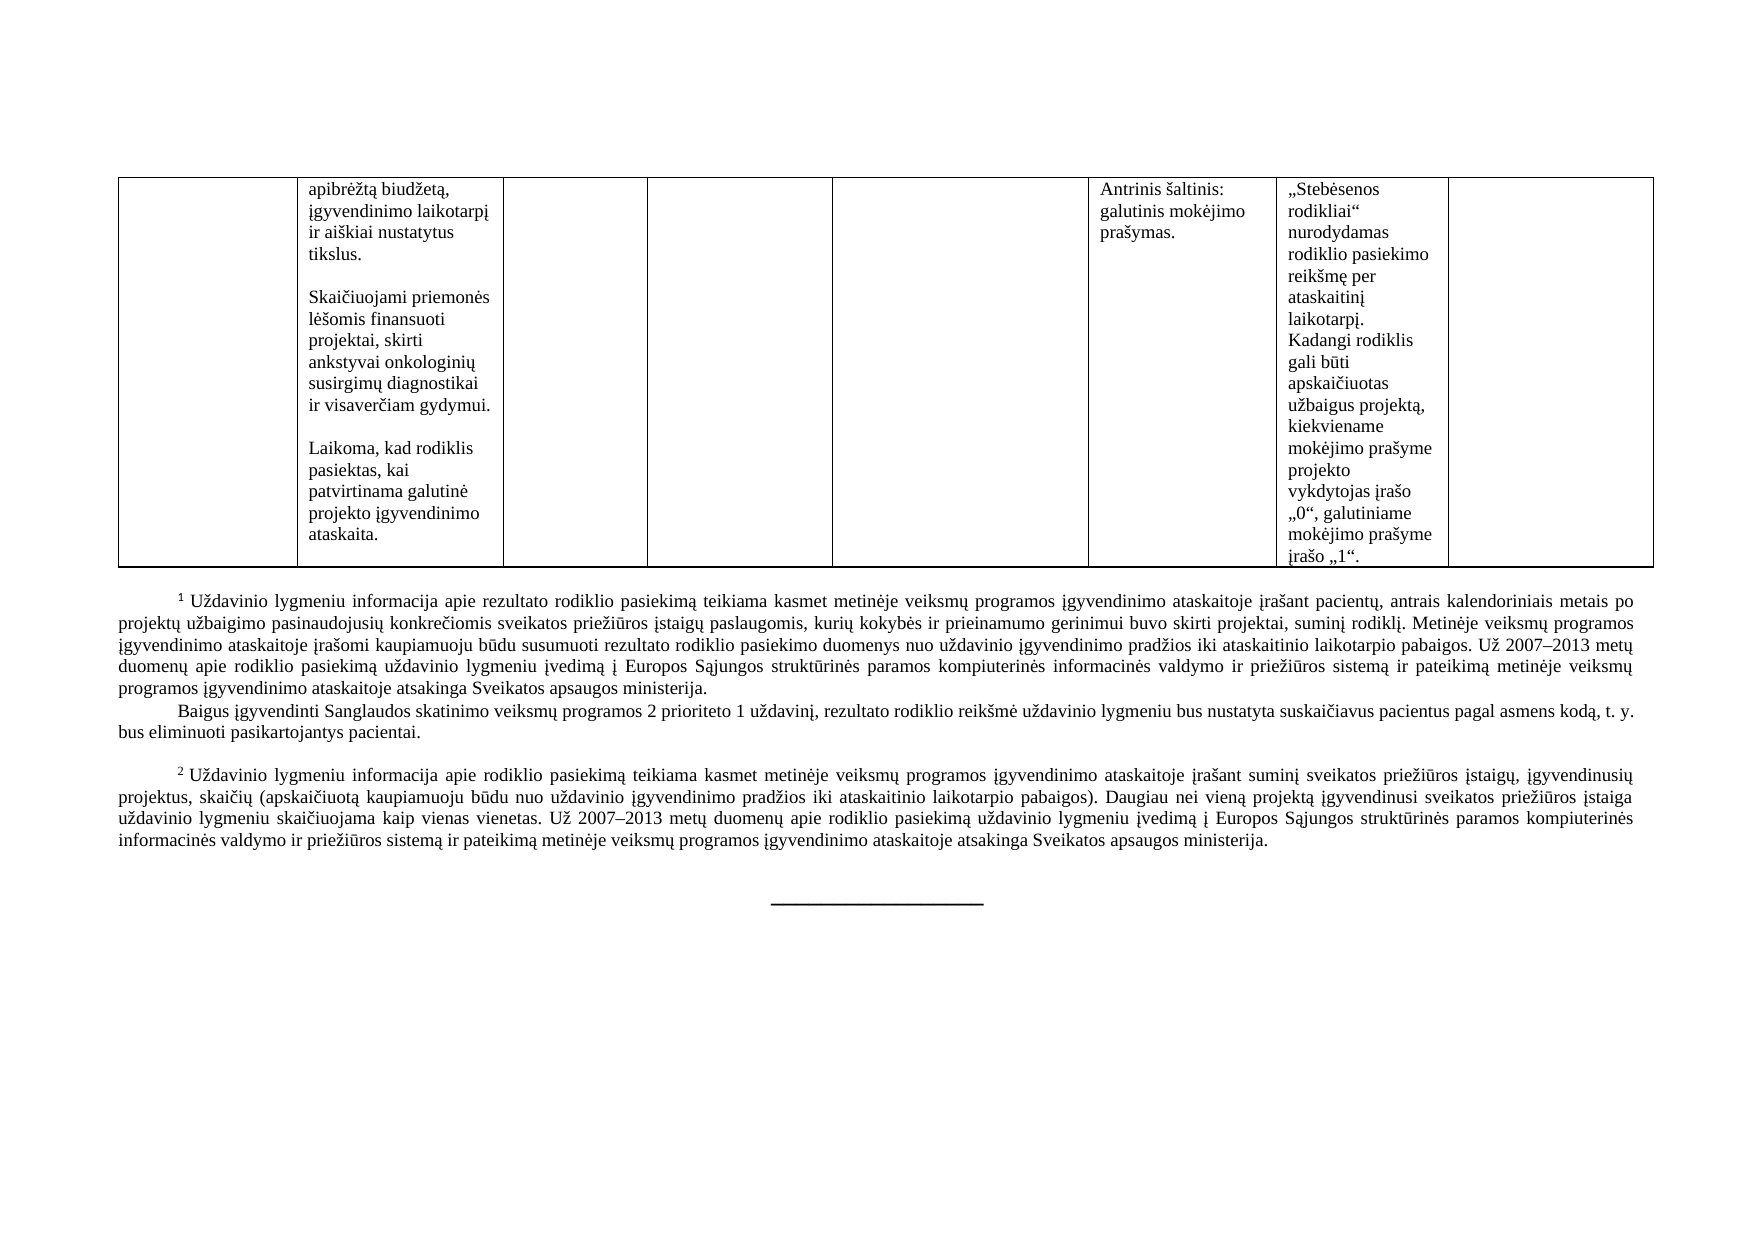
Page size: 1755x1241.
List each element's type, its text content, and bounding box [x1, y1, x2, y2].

table_cell Antrinis šaltinis: galutinis mokėjimo prašymas. [1089, 178, 1276, 566]
text 1 Uždavinio lygmeniu informacija apie rezultato rodiklio pasiekimą teikiama kasmet metinėje veiksmų programos įgyvendinimo ataskaitoje įrašant pacientų, antrais kalendoriniais metais po projektų užbaigimo pasinaudojusių konkrečiomis sveikatos priežiūros įstaigų paslaugomis, kurių kokybės ir prieinamumo gerinimui buvo skirti projektai, suminį rodiklį. Metinėje veiksmų programos įgyvendinimo ataskaitoje įrašomi kaupiamuoju būdu susumuoti rezultato rodiklio pasiekimo duomenys nuo uždavinio įgyvendinimo pradžios iki ataskaitinio laikotarpio pabaigos. Už 2007–2013 metų duomenų apie rodiklio pasiekimą uždavinio lygmeniu įvedimą į Europos Sąjungos struktūrinės paramos kompiuterinės informacinės valdymo ir priežiūros sistemą ir pateikimą metinėje veiksmų programos įgyvendinimo ataskaitoje atsakinga Sveikatos apsaugos ministerija. [118, 589, 1636, 699]
table_cell [504, 178, 647, 566]
table_cell „Stebėsenos rodikliai“ nurodydamas rodiklio pasiekimo reikšmę per ataskaitinį laikotarpį. Kadangi rodiklis gali būti apskaičiuotas užbaigus projektą, kiekviename mokėjimo prašyme projekto vykdytojas įrašo „0“, galutiniame mokėjimo prašyme įrašo „1“. [1277, 178, 1448, 566]
text _________________ [118, 879, 1636, 908]
table_cell [648, 178, 832, 566]
table_cell apibrėžtą biudžetą, įgyvendinimo laikotarpį ir aiškiai nustatytus tikslus. Skaičiuojami priemonės lėšomis finansuoti projektai, skirti ankstyvai onkologinių susirgimų diagnostikai ir visaverčiam gydymui. Laikoma, kad rodiklis pasiektas, kai patvirtinama galutinė projekto įgyvendinimo ataskaita. [298, 178, 503, 566]
text 2 Uždavinio lygmeniu informacija apie rodiklio pasiekimą teikiama kasmet metinėje veiksmų programos įgyvendinimo ataskaitoje įrašant suminį sveikatos priežiūros įstaigų, įgyvendinusių projektus, skaičių (apskaičiuotą kaupiamuoju būdu nuo uždavinio įgyvendinimo pradžios iki ataskaitinio laikotarpio pabaigos). Daugiau nei vieną projektą įgyvendinusi sveikatos priežiūros įstaiga uždavinio lygmeniu skaičiuojama kaip vienas vienetas. Už 2007–2013 metų duomenų apie rodiklio pasiekimą uždavinio lygmeniu įvedimą į Europos Sąjungos struktūrinės paramos kompiuterinės informacinės valdymo ir priežiūros sistemą ir pateikimą metinėje veiksmų programos įgyvendinimo ataskaitoje atsakinga Sveikatos apsaugos ministerija. [118, 764, 1636, 850]
table_cell [119, 178, 297, 566]
table_cell [1449, 178, 1653, 566]
table_cell [833, 178, 1088, 566]
text Baigus įgyvendinti Sanglaudos skatinimo veiksmų programos 2 prioriteto 1 uždavinį, rezultato rodiklio reikšmė uždavinio lygmeniu bus nustatyta suskaičiavus pacientus pagal asmens kodą, t. y. bus eliminuoti pasikartojantys pacientai. [118, 699, 1636, 743]
